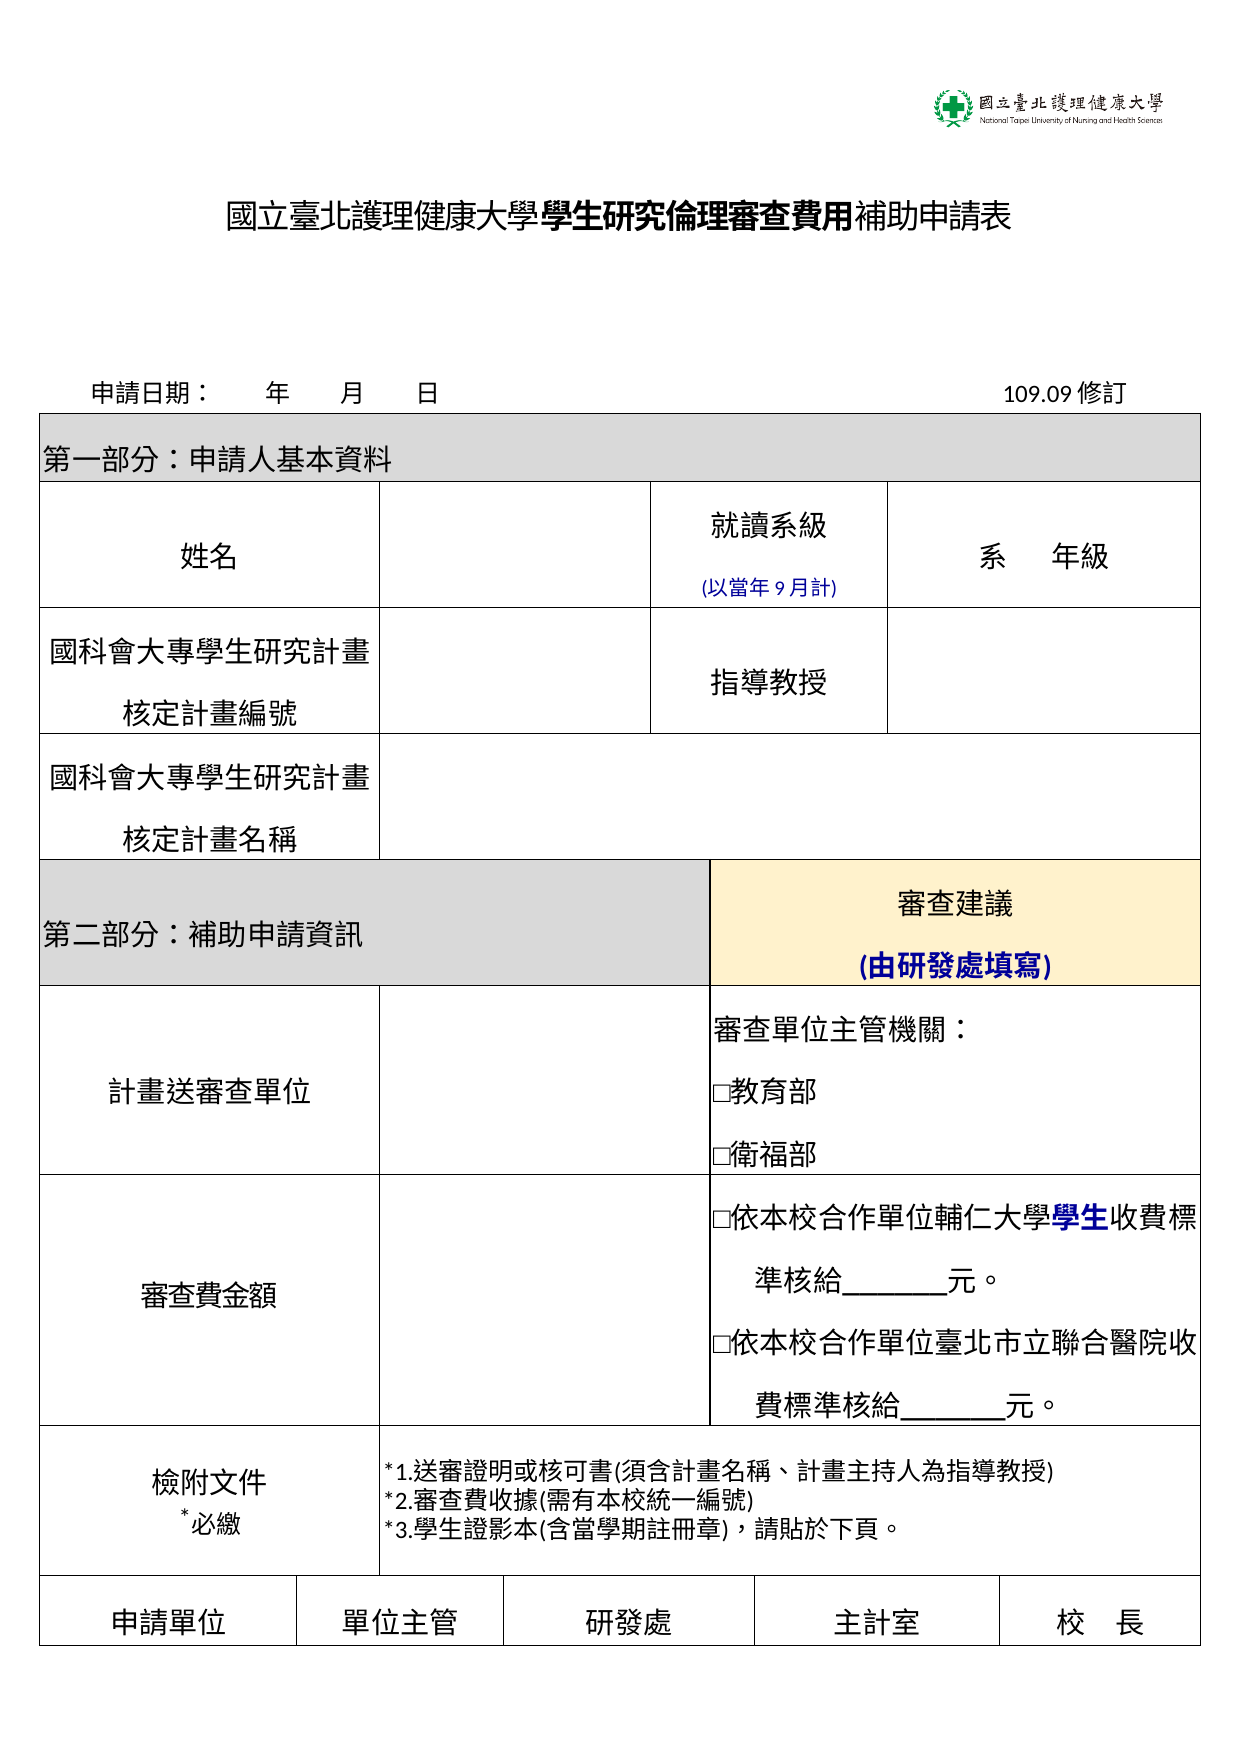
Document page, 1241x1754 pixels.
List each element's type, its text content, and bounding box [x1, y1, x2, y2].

table_cell 第二部分：補助申請資訊 [40, 860, 709, 985]
table_cell 指導教授 [651, 608, 887, 733]
table_cell 審查建議 (由研發處填寫) [711, 860, 1200, 985]
table_cell 校 長 [1000, 1576, 1200, 1645]
subtitle 國立臺北護理健康大學學生研究倫理審查費用補助申請表 [75, 172, 1165, 235]
table_cell 國科會大專學生研究計畫 核定計畫編號 [40, 608, 379, 733]
table_cell 申請單位 [40, 1576, 296, 1645]
table_cell 研發處 [504, 1576, 754, 1645]
table_cell [380, 482, 650, 607]
table_cell 國科會大專學生研究計畫 核定計畫名稱 [40, 734, 379, 859]
table_cell 審查費金額 [40, 1175, 379, 1424]
table_cell 審查單位主管機關： □教育部 □衛福部 [711, 986, 1200, 1173]
table_cell [888, 608, 1200, 733]
table_cell *1.送審證明或核可書(須含計畫名稱、計畫主持人為指導教授) *2.審查費收據(需有本校統一編號) *3.學生證影本(含當學期註冊章)，請貼於下頁。 [380, 1426, 1200, 1575]
table_cell 計畫送審查單位 [40, 986, 379, 1173]
table_cell 就讀系級 (以當年9月計) [651, 482, 887, 607]
table_cell [380, 608, 650, 733]
table_cell 單位主管 [297, 1576, 503, 1645]
table_cell [380, 986, 709, 1173]
text 申請日期： 年 月 日 109.09修訂 [0, 350, 1165, 413]
table_header 第一部分：申請人基本資料 [40, 414, 1200, 481]
table_cell □依本校合作單位輔仁大學學生收費標準核給______元。 □依本校合作單位臺北市立聯合醫院收費標準核給______元。 [711, 1175, 1200, 1424]
table_cell [380, 734, 1200, 859]
table_cell 檢附文件 *必繳 [40, 1426, 379, 1575]
table_cell 姓名 [40, 482, 379, 607]
table_cell [380, 1175, 709, 1424]
table_cell 系 年級 [888, 482, 1200, 607]
table_cell 主計室 [755, 1576, 999, 1645]
